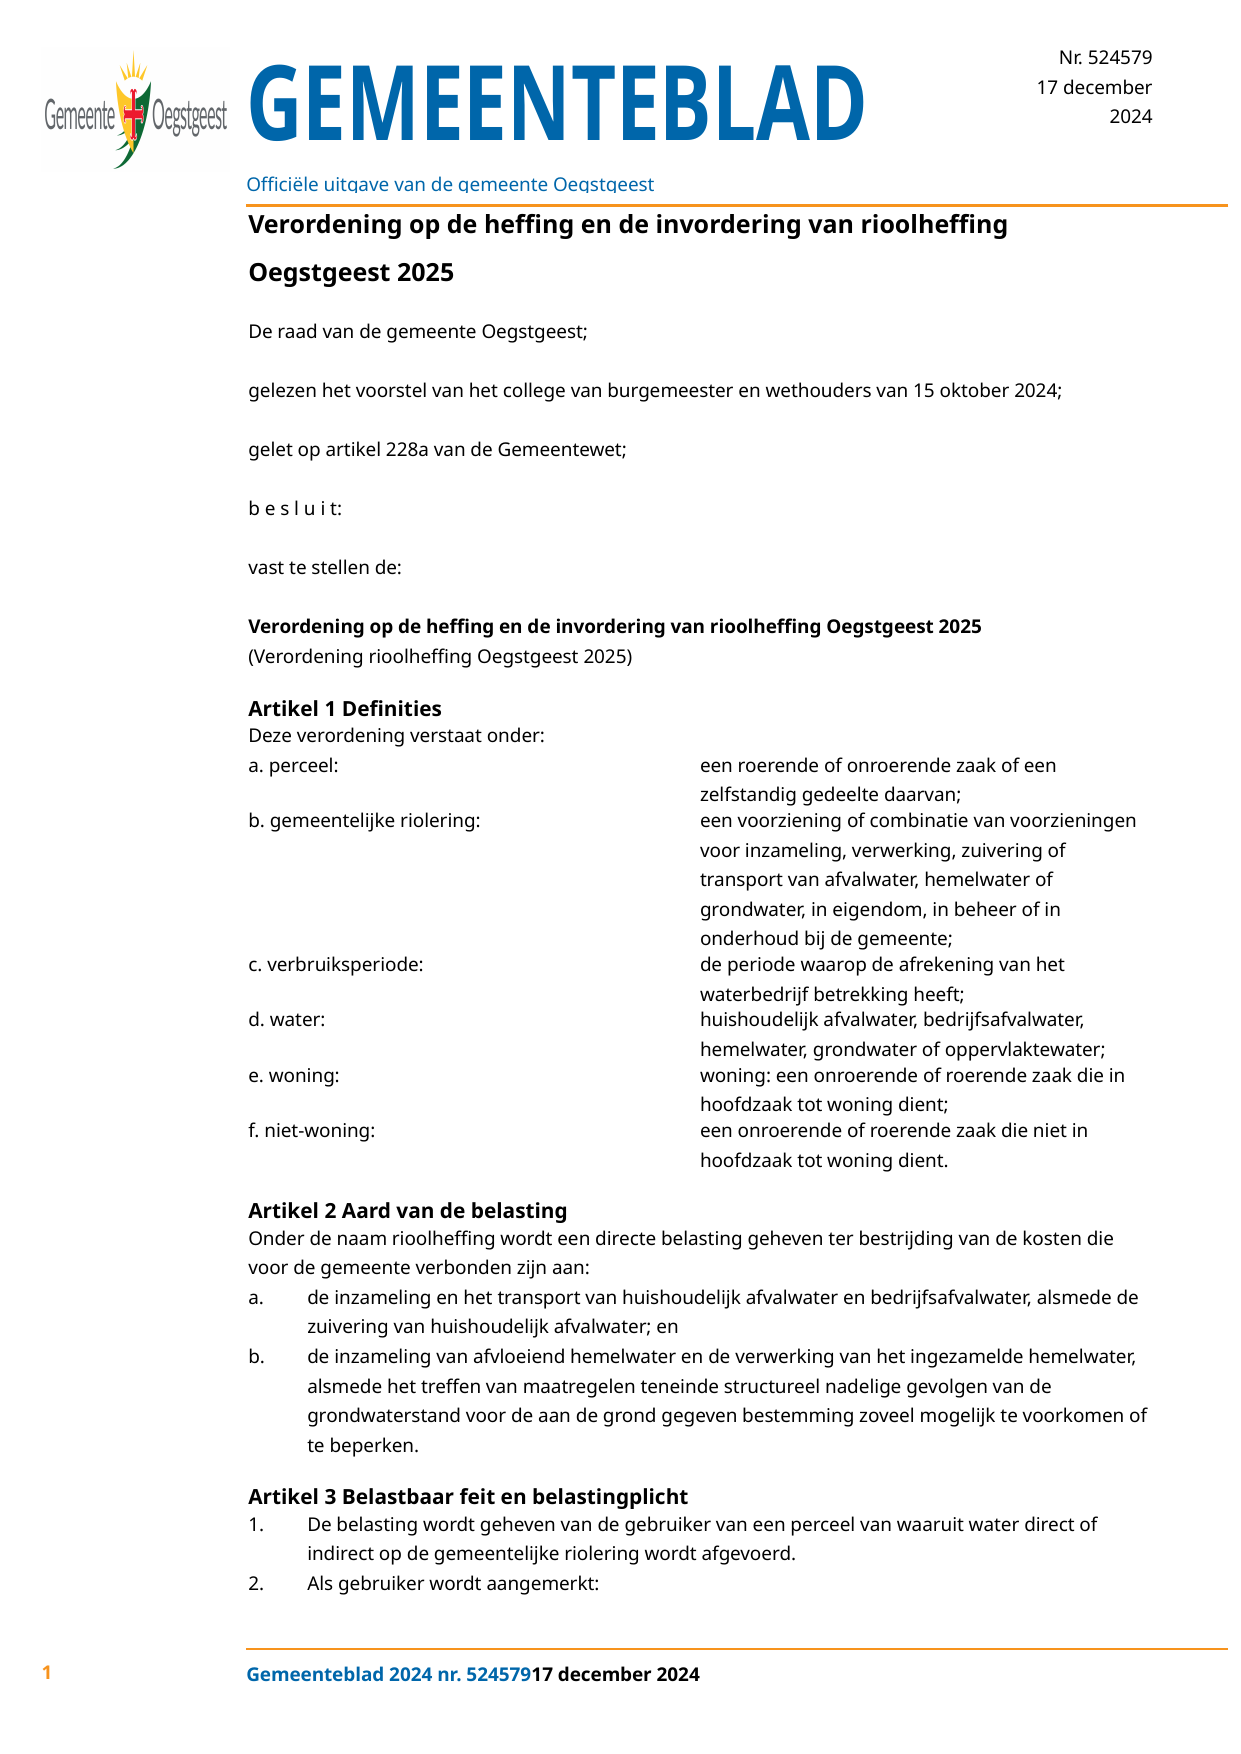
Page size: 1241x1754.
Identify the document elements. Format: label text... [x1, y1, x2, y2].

table_cell een voorziening of combinatie van voorzieningen voor inzameling, verwerking, zuivering of transport van afvalwater, hemelwater of grondwater, in eigendom, in beheer of in onderhoud bij de gemeente; [700, 807, 1152, 951]
text Deze verordening verstaat onder: [248, 722, 1152, 748]
list Als gebruiker wordt aangemerkt: [248, 1570, 1152, 1596]
table_cell c. verbruiksperiode: [248, 951, 700, 1007]
table_cell b. gemeentelijke riolering: [248, 807, 700, 951]
table_cell e. woning: [248, 1062, 700, 1117]
table_cell huishoudelijk afvalwater, bedrijfsafvalwater, hemelwater, grondwater of oppervlaktewater; [700, 1007, 1152, 1062]
text Artikel 1 Definities [248, 694, 1152, 722]
picture [41, 47, 231, 172]
table_cell f. niet-woning: [248, 1117, 700, 1172]
text b e s l u i t: [248, 495, 1152, 521]
text gelet op artikel 228a van de Gemeentewet; [248, 436, 1152, 462]
table_header a. perceel: [248, 752, 700, 807]
table_cell woning: een onroerende of roerende zaak die in hoofdzaak tot woning dient; [700, 1062, 1152, 1117]
text De raad van de gemeente Oegstgeest; [248, 318, 1152, 344]
text (Verordening rioolheffing Oegstgeest 2025) [248, 643, 1152, 669]
text Artikel 3 Belastbaar feit en belastingplicht [248, 1482, 1152, 1511]
list De belasting wordt geheven van de gebruiker van een perceel van waaruit water direct of indirect op de gemeentelijke riolering wordt afgevoerd. [248, 1511, 1152, 1566]
text Verordening op de heffing en de invordering van rioolheffing Oegstgeest 2025 [248, 614, 1152, 639]
list de inzameling van afvloeiend hemelwater en de verwerking van het ingezamelde hemelwater, alsmede het treffen van maatregelen teneinde structureel nadelige gevolgen van de grondwaterstand voor de aan de grond gegeven bestemming zoveel mogelijk te voorkomen of te beperken. [248, 1343, 1152, 1458]
list de inzameling en het transport van huishoudelijk afvalwater en bedrijfsafvalwater, alsmede de zuivering van huishoudelijk afvalwater; en [248, 1284, 1152, 1339]
text gelezen het voorstel van het college van burgemeester en wethouders van 15 oktober 2024; [248, 377, 1152, 403]
text Onder de naam rioolheffing wordt een directe belasting geheven ter bestrijding van de kosten die voor de gemeente verbonden zijn aan: [248, 1225, 1152, 1280]
text Verordening op de heffing en de invordering van rioolheffing Oegstgeest 2025 [248, 207, 1152, 288]
table_header een roerende of onroerende zaak of een zelfstandig gedeelte daarvan; [700, 752, 1152, 807]
table_cell een onroerende of roerende zaak die niet in hoofdzaak tot woning dient. [700, 1117, 1152, 1172]
text vast te stellen de: [248, 554, 1152, 580]
table_cell d. water: [248, 1007, 700, 1062]
table_cell de periode waarop de afrekening van het waterbedrijf betrekking heeft; [700, 951, 1152, 1007]
text Artikel 2 Aard van de belasting [248, 1197, 1152, 1225]
